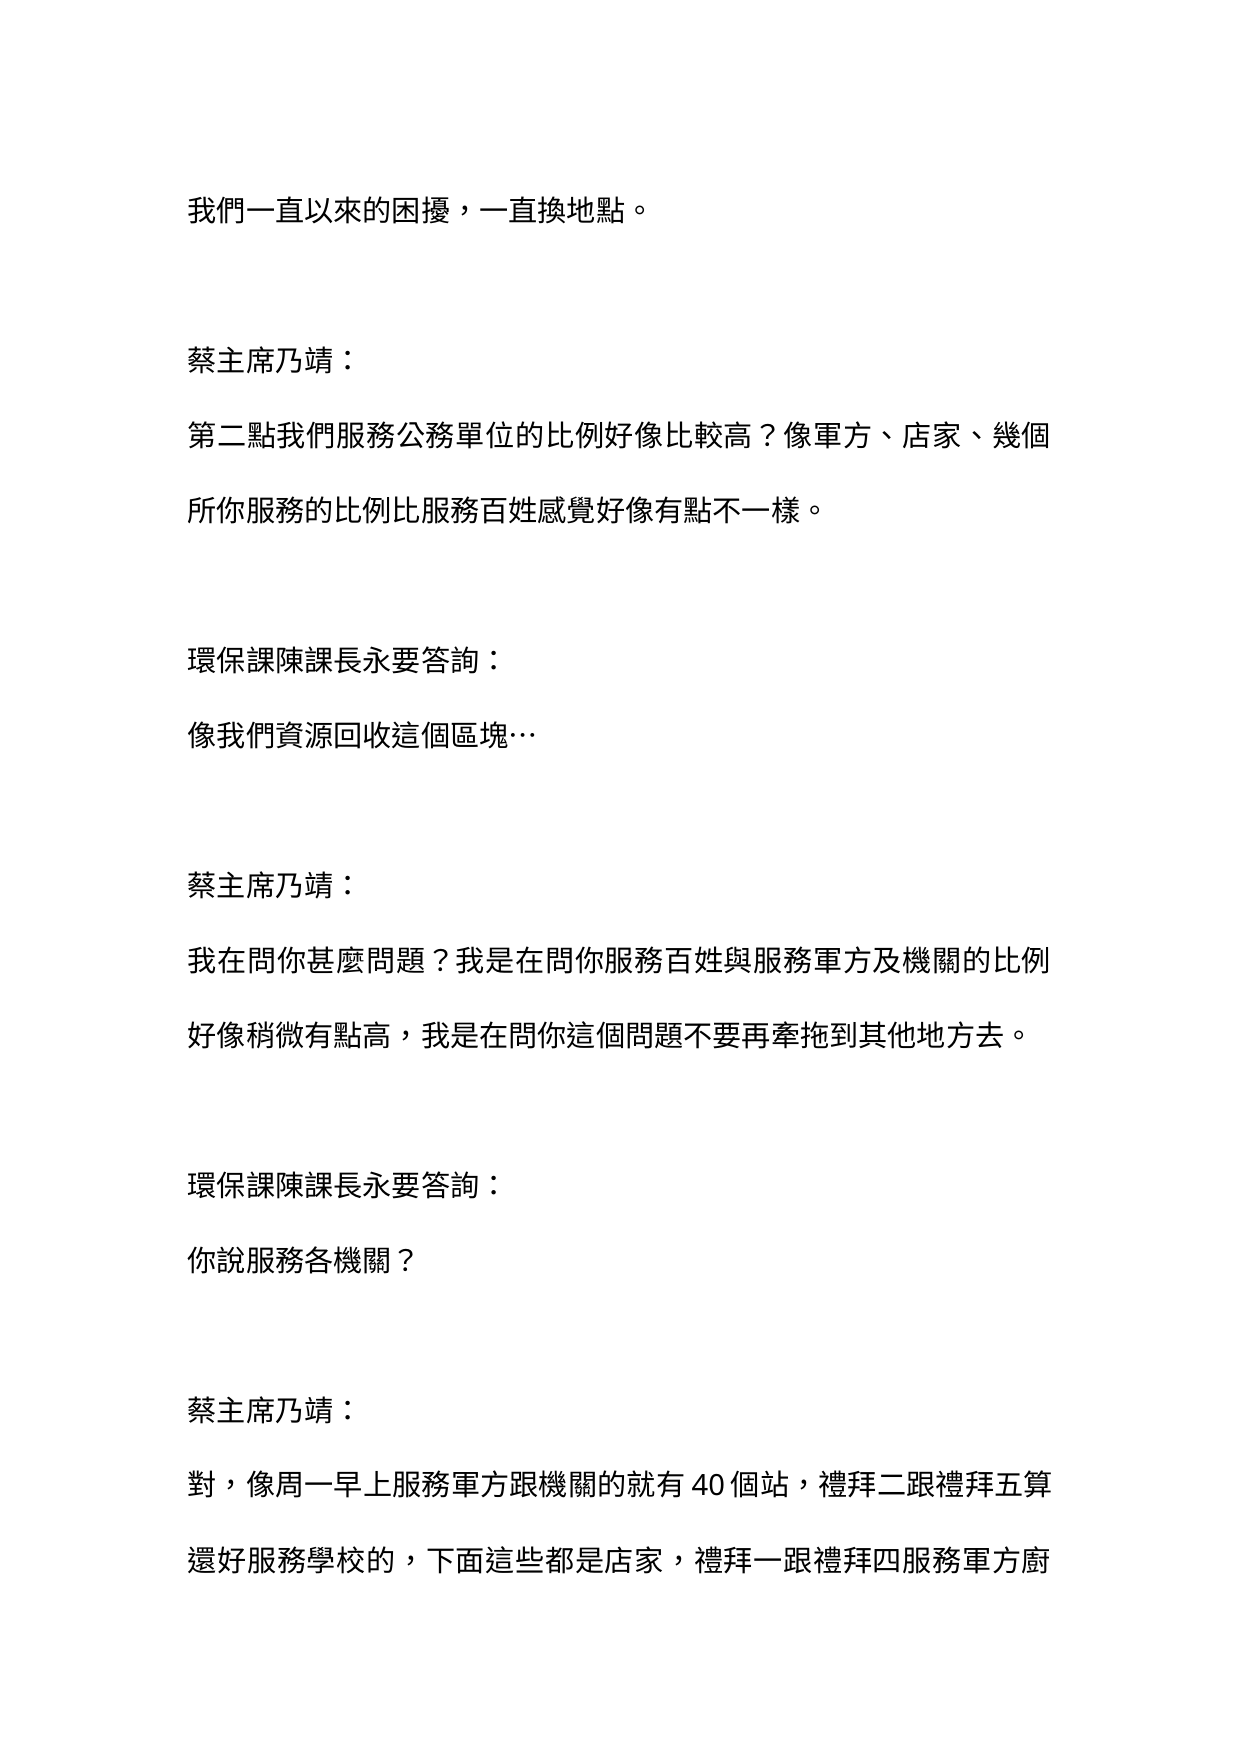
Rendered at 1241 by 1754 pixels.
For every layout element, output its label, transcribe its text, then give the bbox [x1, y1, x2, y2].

text 對，像周一早上服務軍方跟機關的就有40個站，禮拜二跟禮拜五算還好服務學校的，下面這些都是店家，禮拜一跟禮拜四服務軍方廚 [187, 1439, 1053, 1589]
text 像我們資源回收這個區塊… [187, 689, 1053, 764]
text 第二點我們服務公務單位的比例好像比較高？像軍方、店家、幾個所你服務的比例比服務百姓感覺好像有點不一樣。 [187, 389, 1053, 539]
text 蔡主席乃靖： [187, 1364, 1053, 1439]
text 你說服務各機關？ [187, 1214, 1053, 1289]
text 蔡主席乃靖： [187, 314, 1053, 389]
text 我們一直以來的困擾，一直換地點。 [187, 164, 1053, 239]
text 蔡主席乃靖： [187, 839, 1053, 914]
text 環保課陳課長永要答詢： [187, 1139, 1053, 1214]
text 環保課陳課長永要答詢： [187, 614, 1053, 689]
text 我在問你甚麼問題？我是在問你服務百姓與服務軍方及機關的比例好像稍微有點高，我是在問你這個問題不要再牽拖到其他地方去。 [187, 914, 1053, 1064]
